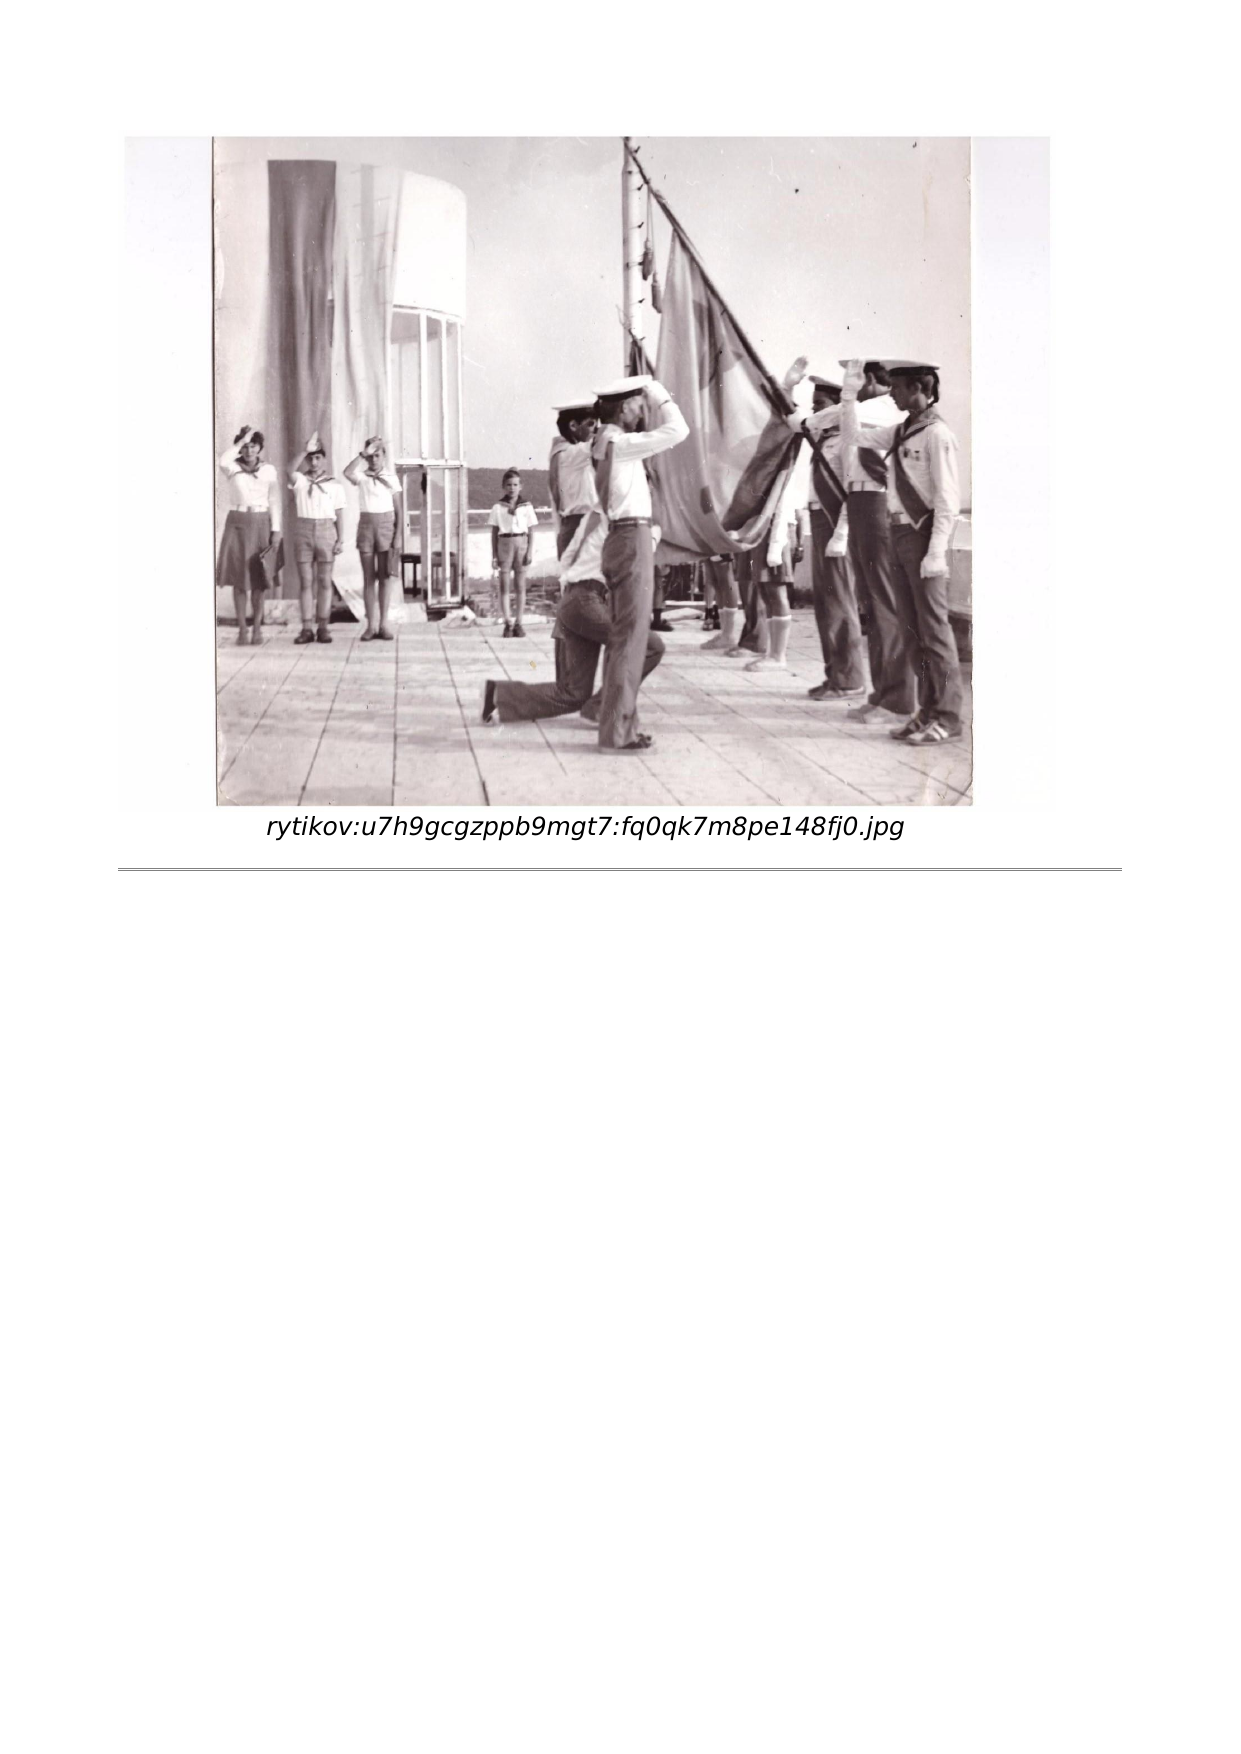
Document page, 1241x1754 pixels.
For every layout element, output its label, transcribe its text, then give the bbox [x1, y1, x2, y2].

picture [118, 130, 1056, 812]
text rytikov:u7h9gcgzppb9mgt7:fq0qk7m8pe148fj0.jpg [118, 812, 1056, 841]
